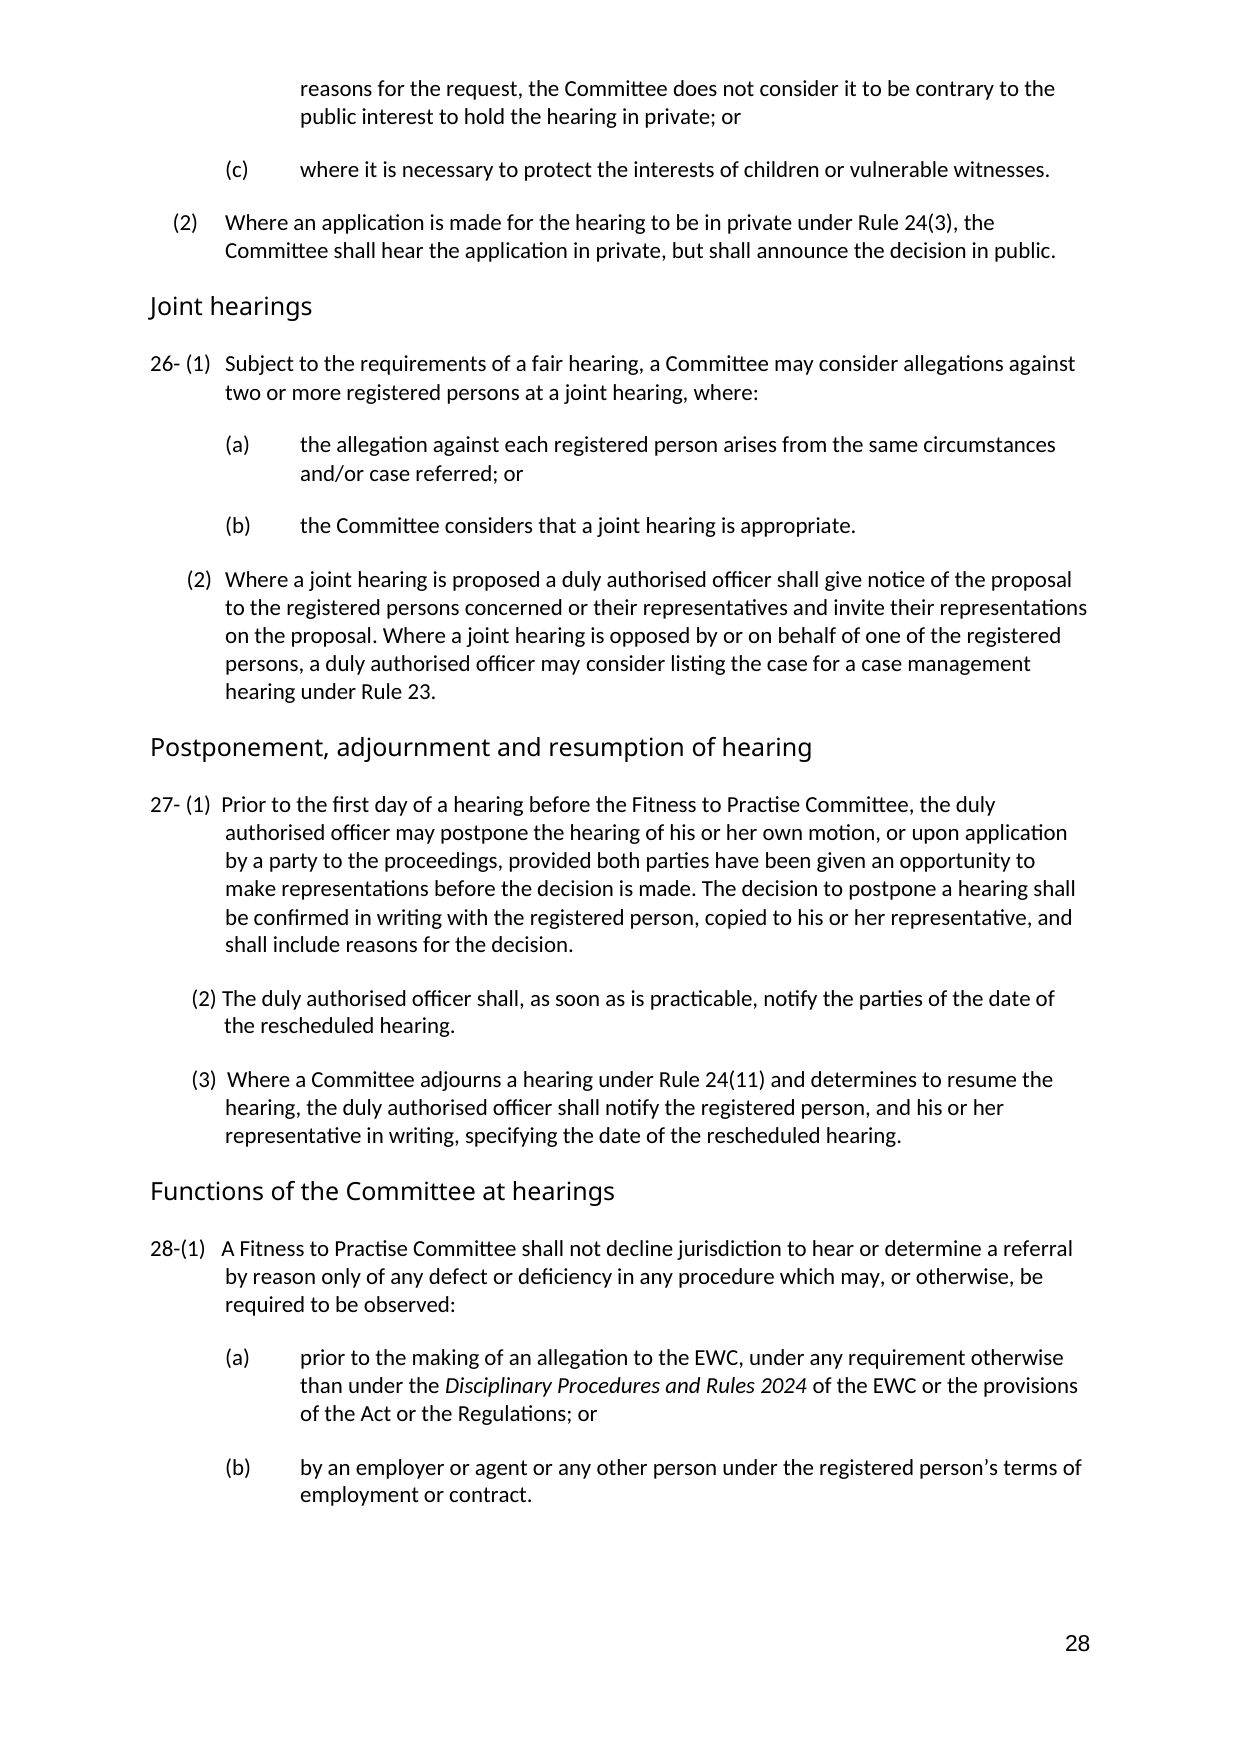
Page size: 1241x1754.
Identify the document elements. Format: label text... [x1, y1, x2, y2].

text (a) prior to the making of an allegation to the EWC, under any requirement otherwise than under the Disciplinary Procedures and Rules 2024 of the EWC or the provisions of the Act or the Regulations; or [225, 1343, 1090, 1428]
text 28-(1) A Fitness to Practise Committee shall not decline jurisdiction to hear or determine a referral by reason only of any defect or deficiency in any procedure which may, or otherwise, be required to be observed: [150, 1234, 1090, 1318]
text (b) the Committee considers that a joint hearing is appropriate. [225, 512, 1090, 540]
text (b) by an employer or agent or any other person under the registered person’s terms of employment or contract. [225, 1453, 1090, 1509]
subtitle Functions of the Committee at hearings [150, 1174, 1090, 1208]
text (3) Where a Committee adjourns a hearing under Rule 24(11) and determines to resume the hearing, the duly authorised officer shall notify the registered person, and his or her representative in writing, specifying the date of the rescheduled hearing. [150, 1065, 1090, 1149]
text (c) where it is necessary to protect the interests of children or vulnerable witnesses. [225, 155, 1090, 183]
text 26- (1) Subject to the requirements of a fair hearing, a Committee may consider allegations against two or more registered persons at a joint hearing, where: [150, 349, 1090, 406]
subtitle Postponement, adjournment and resumption of hearing [150, 730, 1090, 764]
text (a) the allegation against each registered person arises from the same circumstances and/or case referred; or [225, 431, 1090, 487]
text (2) The duly authorised officer shall, as soon as is practicable, notify the parties of the date of the rescheduled hearing. [150, 984, 1090, 1040]
text (2) Where a joint hearing is proposed a duly authorised officer shall give notice of the proposal to the registered persons concerned or their representatives and invite their representations on the proposal. Where a joint hearing is opposed by or on behalf of one of the registered persons, a duly authorised officer may consider listing the case for a case management hearing under Rule 23. [181, 565, 1090, 705]
subtitle Joint hearings [150, 289, 1090, 323]
text (2) Where an application is made for the hearing to be in private under Rule 24(3), the Committee shall hear the application in private, but shall announce the decision in public. [131, 208, 1090, 264]
text reasons for the request, the Committee does not consider it to be contrary to the public interest to hold the hearing in private; or [225, 74, 1090, 130]
text 27- (1) Prior to the first day of a hearing before the Fitness to Practise Committee, the duly authorised officer may postpone the hearing of his or her own motion, or upon application by a party to the proceedings, provided both parties have been given an opportunity to make representations before the decision is made. The decision to postpone a hearing shall be confirmed in writing with the registered person, copied to his or her representative, and shall include reasons for the decision. [150, 791, 1090, 959]
